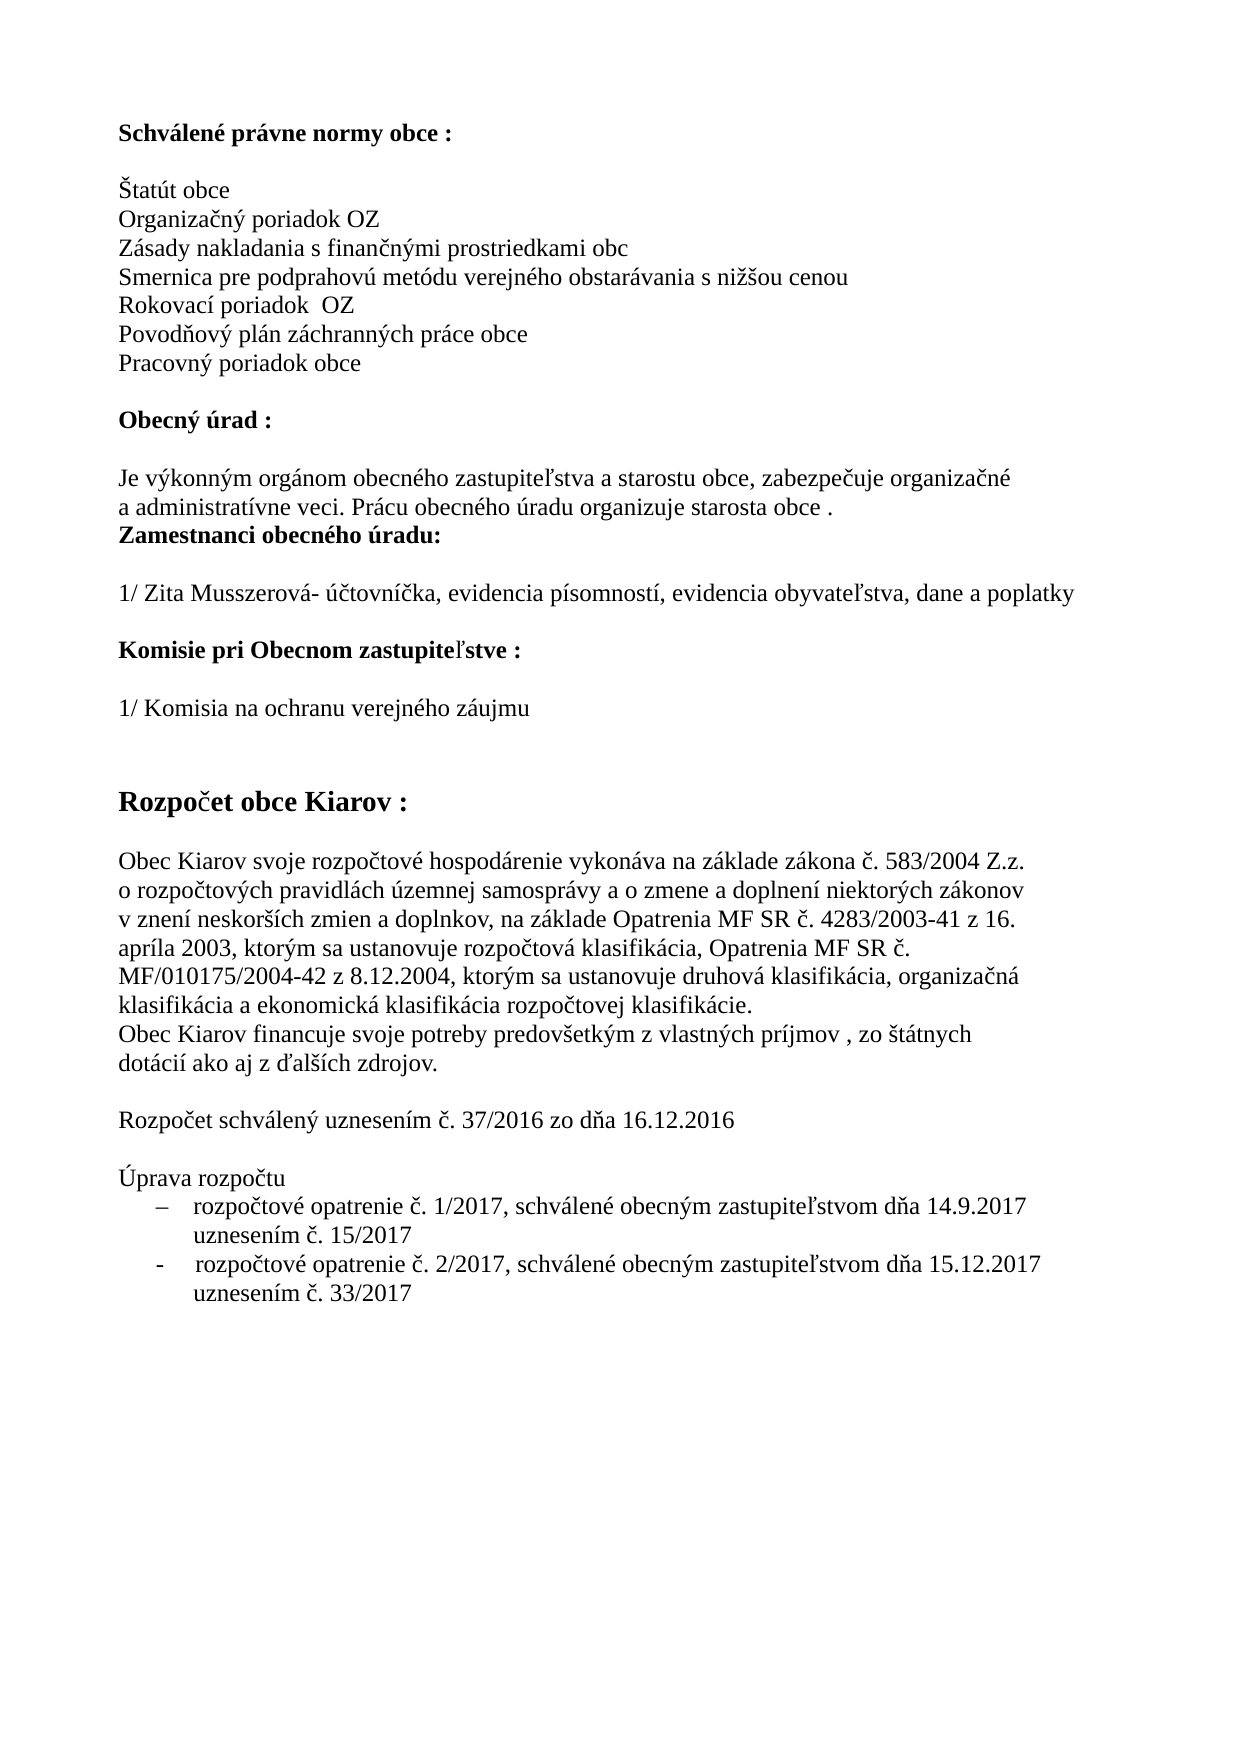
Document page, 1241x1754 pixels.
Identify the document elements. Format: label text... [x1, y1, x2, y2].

text uznesením č. 33/2017 [118, 1278, 1122, 1306]
list rozpočtové opatrenie č. 1/2017, schválené obecným zastupiteľstvom dňa 14.9.2017 [156, 1191, 1122, 1220]
text Smernica pre podprahovú metódu verejného obstarávania s nižšou cenou [118, 262, 1122, 291]
text Obecný úrad : [118, 406, 1122, 434]
text klasifikácia a ekonomická klasifikácia rozpočtovej klasifikácie. [118, 990, 1122, 1019]
text 1/ Zita Musszerová- účtovníčka, evidencia písomností, evidencia obyvateľstva, dane a poplatky [118, 578, 1122, 607]
text Schválené právne normy obce : [118, 118, 1122, 147]
text Organizačný poriadok OZ [118, 204, 1122, 233]
text Je výkonným orgánom obecného zastupiteľstva a starostu obce, zabezpečuje organizačné [118, 463, 1122, 492]
text o rozpočtových pravidlách územnej samosprávy a o zmene a doplnení niektorých zákonov [118, 875, 1122, 904]
text - rozpočtové opatrenie č. 2/2017, schválené obecným zastupiteľstvom dňa 15.12.2017 [118, 1249, 1122, 1278]
text Obec Kiarov financuje svoje potreby predovšetkým z vlastných príjmov , zo štátnych [118, 1019, 1122, 1048]
text MF/010175/2004-42 z 8.12.2004, ktorým sa ustanovuje druhová klasifikácia, organizačná [118, 961, 1122, 990]
text v znení neskorších zmien a doplnkov, na základe Opatrenia MF SR č. 4283/2003-41 z 16. [118, 904, 1122, 933]
text Rozpočet schválený uznesením č. 37/2016 zo dňa 16.12.2016 [118, 1105, 1122, 1134]
text dotácií ako aj z ďalších zdrojov. [118, 1048, 1122, 1076]
text uznesením č. 15/2017 [118, 1220, 1122, 1249]
text 1/ Komisia na ochranu verejného záujmu [118, 693, 1122, 722]
text Pracovný poriadok obce [118, 348, 1122, 377]
text a administratívne veci. Prácu obecného úradu organizuje starosta obce . [118, 492, 1122, 521]
text apríla 2003, ktorým sa ustanovuje rozpočtová klasifikácia, Opatrenia MF SR č. [118, 933, 1122, 961]
text Povodňový plán záchranných práce obce [118, 319, 1122, 348]
text Zásady nakladania s finančnými prostriedkami obc [118, 233, 1122, 262]
text Zamestnanci obecného úradu: [118, 521, 1122, 549]
text Štatút obce [118, 176, 1122, 204]
text Úprava rozpočtu [118, 1163, 1122, 1191]
text Obec Kiarov svoje rozpočtové hospodárenie vykonáva na základe zákona č. 583/2004 Z.z. [118, 846, 1122, 875]
text Rokovací poriadok OZ [118, 291, 1122, 319]
text Rozpočet obce Kiarov : [118, 784, 1122, 818]
text Komisie pri Obecnom zastupiteľstve : [118, 636, 1122, 664]
